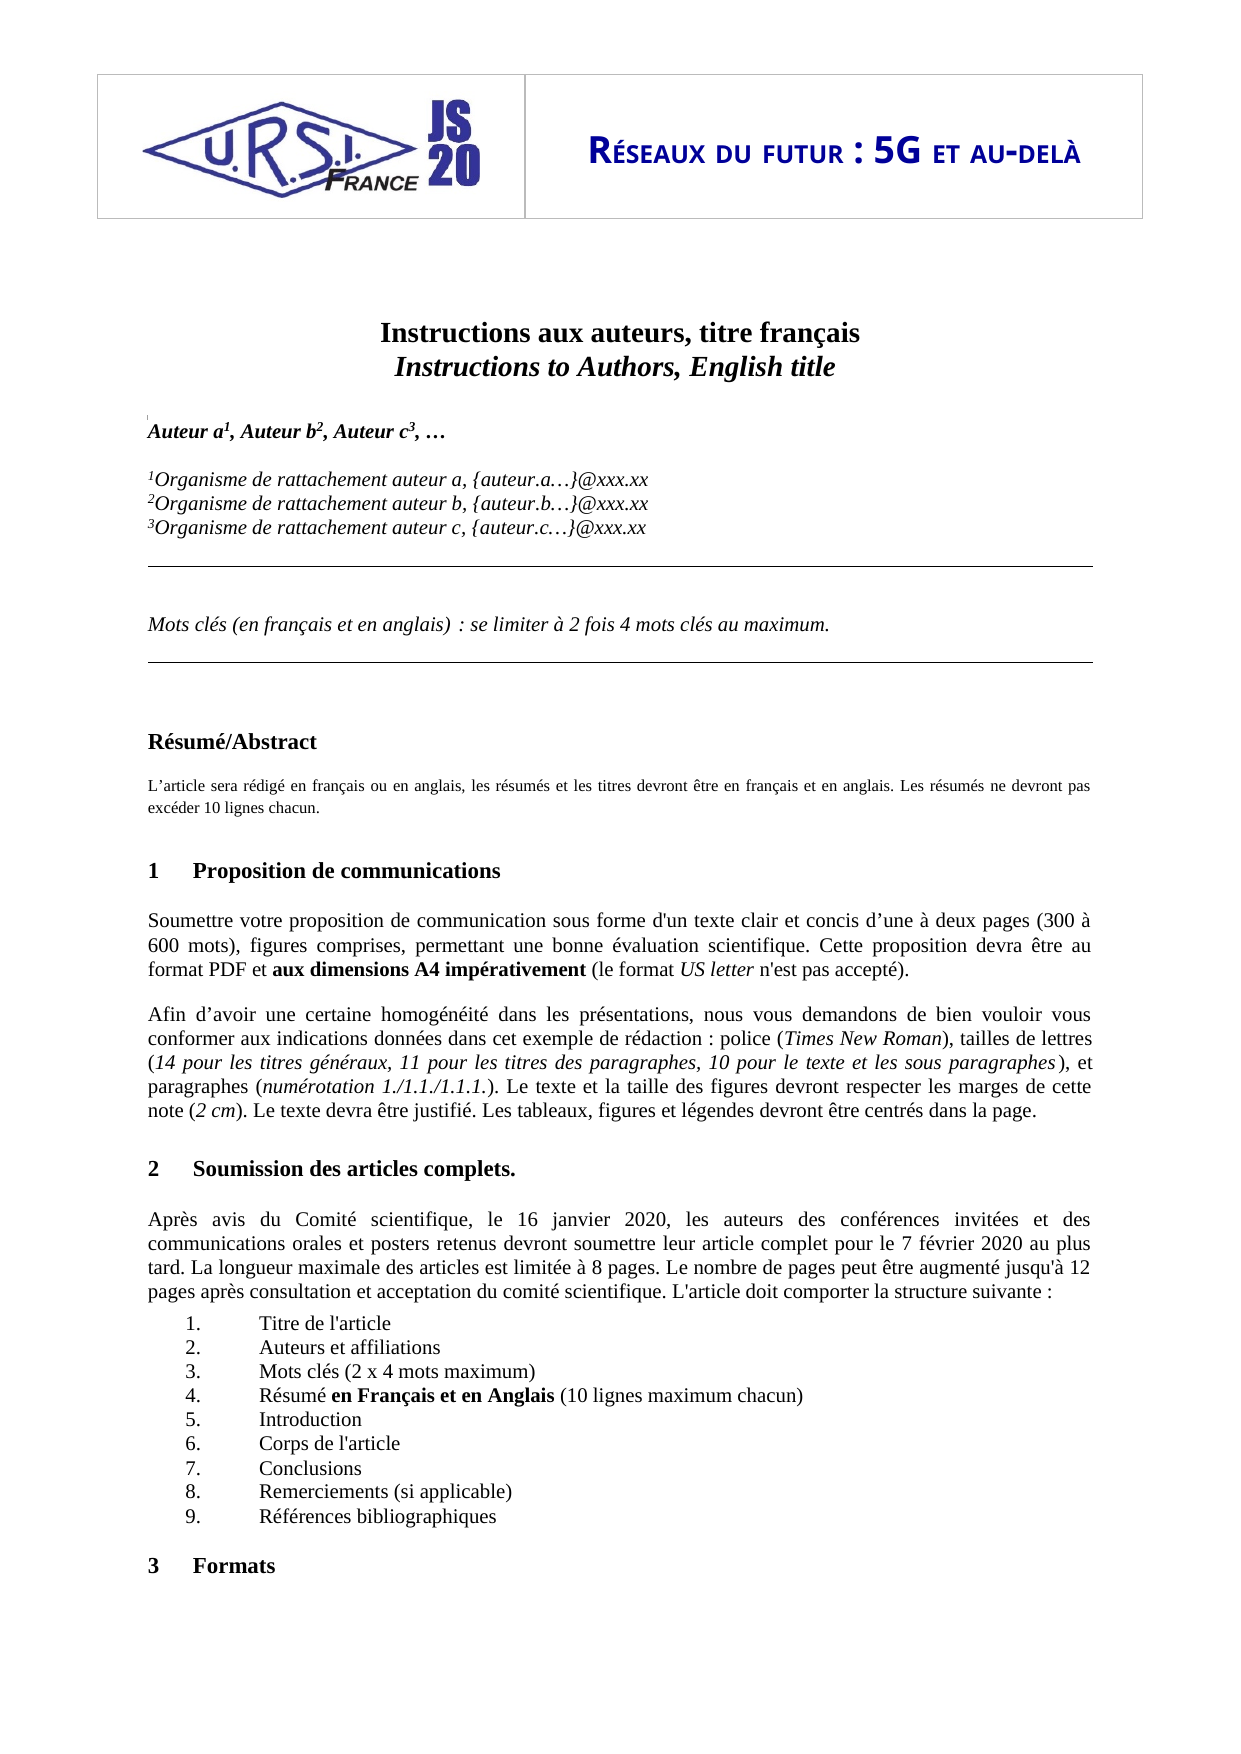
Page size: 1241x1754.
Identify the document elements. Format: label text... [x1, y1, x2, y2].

list Introduction [185, 1407, 1093, 1431]
text 2Organisme de rattachement auteur b, {auteur.b…}@xxx.xx [148, 491, 1093, 515]
list Conclusions [185, 1455, 1093, 1479]
list Auteurs et affiliations [185, 1335, 1093, 1359]
text L’article sera rédigé en français ou en anglais, les résumés et les titres devront être en français et en anglais. Les résumés ne devront pas excéder 10 lignes chacun. [148, 776, 1093, 817]
list Références bibliographiques [185, 1503, 1093, 1528]
list Remerciements (si applicable) [185, 1479, 1093, 1503]
subtitle Formats [148, 1553, 1093, 1579]
list Mots clés (2 x 4 mots maximum) [185, 1359, 1093, 1383]
subtitle Soumission des articles complets. [148, 1155, 1093, 1181]
text Résumé/Abstract [148, 728, 1093, 755]
subtitle Proposition de communications [148, 857, 1093, 883]
text Auteur a1, Auteur b2, Auteur c3, … [148, 419, 1093, 443]
picture [142, 91, 480, 202]
text Mots clés (en français et en anglais) : se limiter à 2 fois 4 mots clés au maximum. [148, 611, 1093, 636]
list Titre de l'article [185, 1311, 1093, 1335]
list Résumé en Français et en Anglais (10 lignes maximum chacun) [185, 1383, 1093, 1407]
text Instructions aux auteurs, titre français [148, 315, 1093, 349]
text 1Organisme de rattachement auteur a, {auteur.a…}@xxx.xx [148, 467, 1093, 491]
list Corps de l'article [185, 1431, 1093, 1455]
title Instructions to Authors, English title [148, 349, 1093, 382]
text 3Organisme de rattachement auteur c, {auteur.c…}@xxx.xx [148, 515, 1093, 539]
text Après avis du Comité scientifique, le 16 janvier 2020, les auteurs des conférences invitées et des communications orales et posters retenus devront soumettre leur article complet pour le 7 février 2020 au plus tard. La longueur maximale des articles est limitée à 8 pages. Le nombre de pages peut être augmenté jusqu'à 12 pages après consultation et acceptation du comité scientifique. L'article doit comporter la structure suivante : [148, 1206, 1093, 1303]
text Afin d’avoir une certaine homogénéité dans les présentations, nous vous demandons de bien vouloir vous conformer aux indications données dans cet exemple de rédaction : police (Times New Roman), tailles de lettres (14 pour les titres généraux, 11 pour les titres des paragraphes, 10 pour le texte et les sous paragraphes), et paragraphes (numérotation 1./1.1./1.1.1.). Le texte et la taille des figures devront respecter les marges de cette note (2 cm). Le texte devra être justifié. Les tableaux, figures et légendes devront être centrés dans la page. [148, 1001, 1093, 1122]
text Soumettre votre proposition de communication sous forme d'un texte clair et concis d’une à deux pages (300 à 600 mots), figures comprises, permettant une bonne évaluation scientifique. Cette proposition devra être au format PDF et aux dimensions A4 impérativement (le format US letter n'est pas accepté). [148, 908, 1093, 981]
